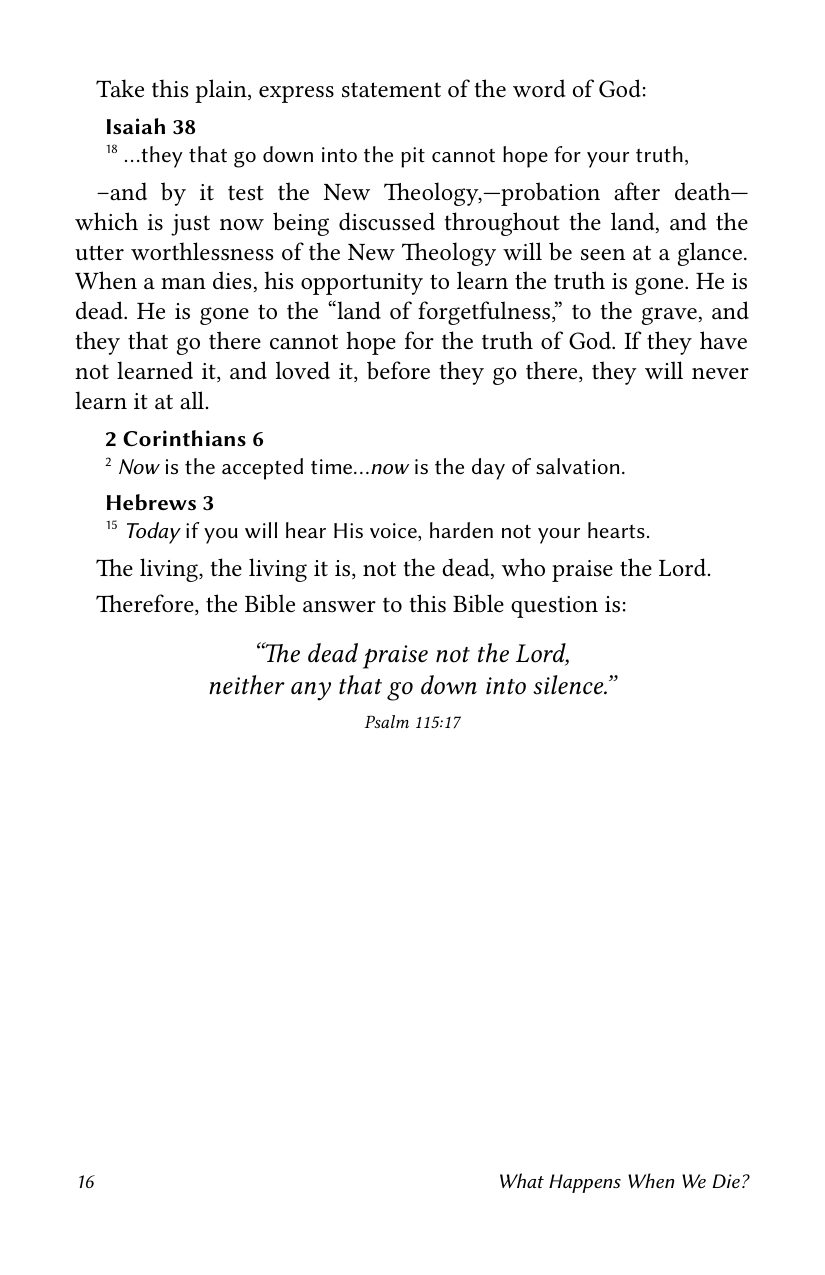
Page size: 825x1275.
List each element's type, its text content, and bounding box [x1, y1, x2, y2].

text Psalm 115:17 [75, 711, 750, 733]
text 18 ...they that go down into the pit cannot hope for your truth, [105, 141, 720, 168]
text Hebrews 3 [105, 490, 750, 516]
text 2 Now is the accepted time...now is the day of salvation. [105, 453, 720, 480]
text Take this plain, express statement of the word of God: [75, 75, 750, 103]
text 2 Corinthians 6 [105, 426, 750, 452]
text Isaiah 38 [105, 114, 750, 140]
text The living, the living it is, not the dead, who praise the Lord. [75, 554, 750, 582]
text –and by it test the New Theology,—probation after death—which is just now being discussed throughout the land, and the utter worthlessness of the New Theology will be seen at a glance. When a man dies, his opportunity to learn the truth is gone. He is dead. He is gone to the “land of forgetfulness,” to the grave, and they that go there cannot hope for the truth of God. If they have not learned it, and loved it, before they go there, they will never learn it at all. [75, 178, 750, 416]
text Therefore, the Bible answer to this Bible question is: [75, 590, 750, 618]
text “The dead praise not the Lord, neither any that go down into silence.” [75, 638, 750, 701]
text 15 Today if you will hear His voice, harden not your hearts. [105, 517, 720, 544]
